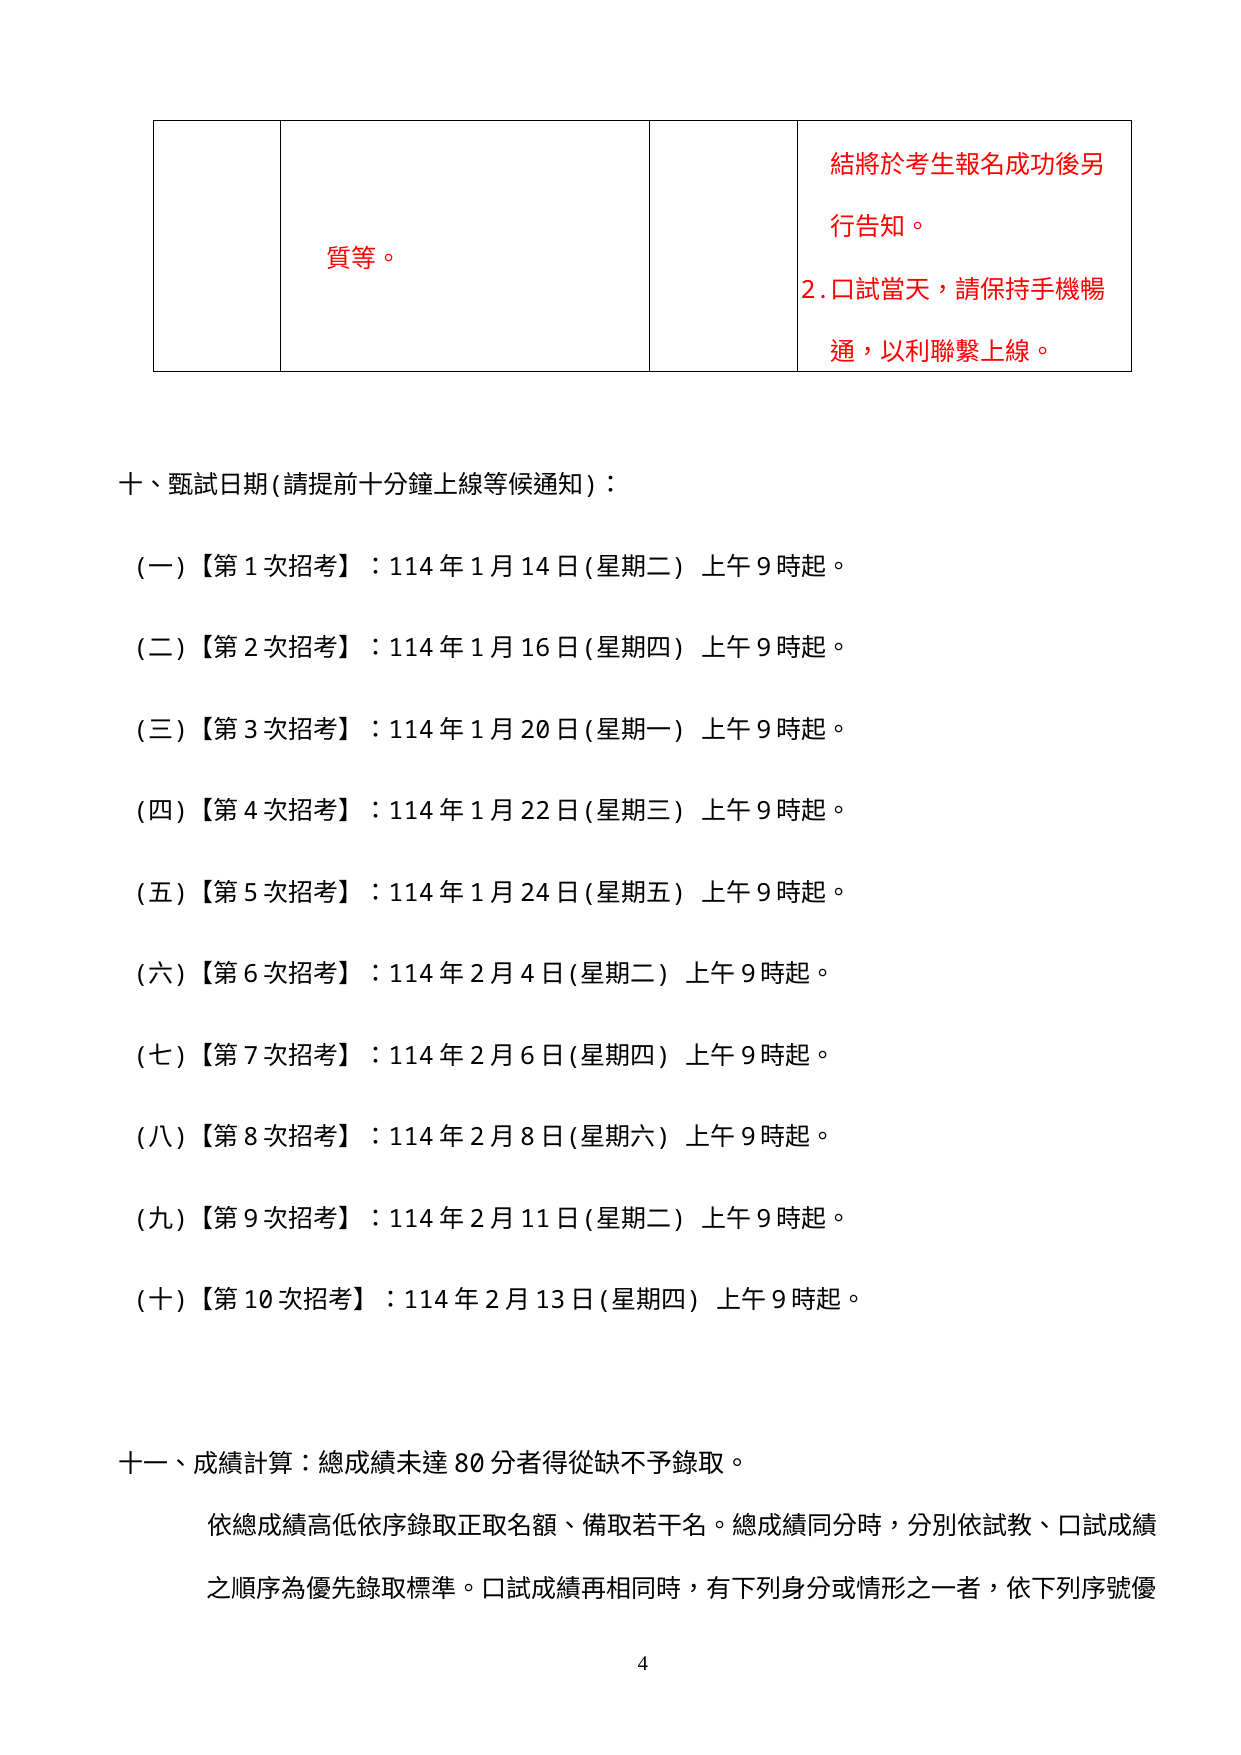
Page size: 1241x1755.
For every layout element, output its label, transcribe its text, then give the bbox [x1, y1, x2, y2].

table_cell 結將於考生報名成功後另 行告知。 2.口試當天，請保持手機暢 通，以利聯繫上線。 [798, 121, 1131, 371]
text (二)【第2次招考】：114年1月16日(星期四) 上午9時起。 [118, 604, 1167, 666]
table_cell [154, 121, 280, 371]
text (十)【第10次招考】：114年2月13日(星期四) 上午9時起。 [118, 1256, 1167, 1319]
text (九)【第9次招考】：114年2月11日(星期二) 上午9時起。 [118, 1175, 1167, 1237]
table_cell [650, 121, 797, 371]
table_cell 質等。 [281, 121, 649, 371]
text (七)【第7次招考】：114年2月6日(星期四) 上午9時起。 [118, 1012, 1167, 1074]
text (一)【第1次招考】：114年1月14日(星期二) 上午9時起。 [118, 522, 1167, 585]
text (五)【第5次招考】：114年1月24日(星期五) 上午9時起。 [118, 849, 1167, 911]
text 十一、成績計算：總成績未達80分者得從缺不予錄取。 [118, 1419, 1167, 1482]
text (三)【第3次招考】：114年1月20日(星期一) 上午9時起。 [118, 686, 1167, 748]
text 十、甄試日期(請提前十分鐘上線等候通知)： [118, 441, 1167, 503]
text 依總成績高低依序錄取正取名額、備取若干名。總成績同分時，分別依試教、口試成績之順序為優先錄取標準。口試成績再相同時，有下列身分或情形之一者，依下列序號優 [207, 1482, 1167, 1607]
text (四)【第4次招考】：114年1月22日(星期三) 上午9時起。 [118, 767, 1167, 829]
text (六)【第6次招考】：114年2月4日(星期二) 上午9時起。 [118, 930, 1167, 993]
text (八)【第8次招考】：114年2月8日(星期六) 上午9時起。 [118, 1093, 1167, 1156]
